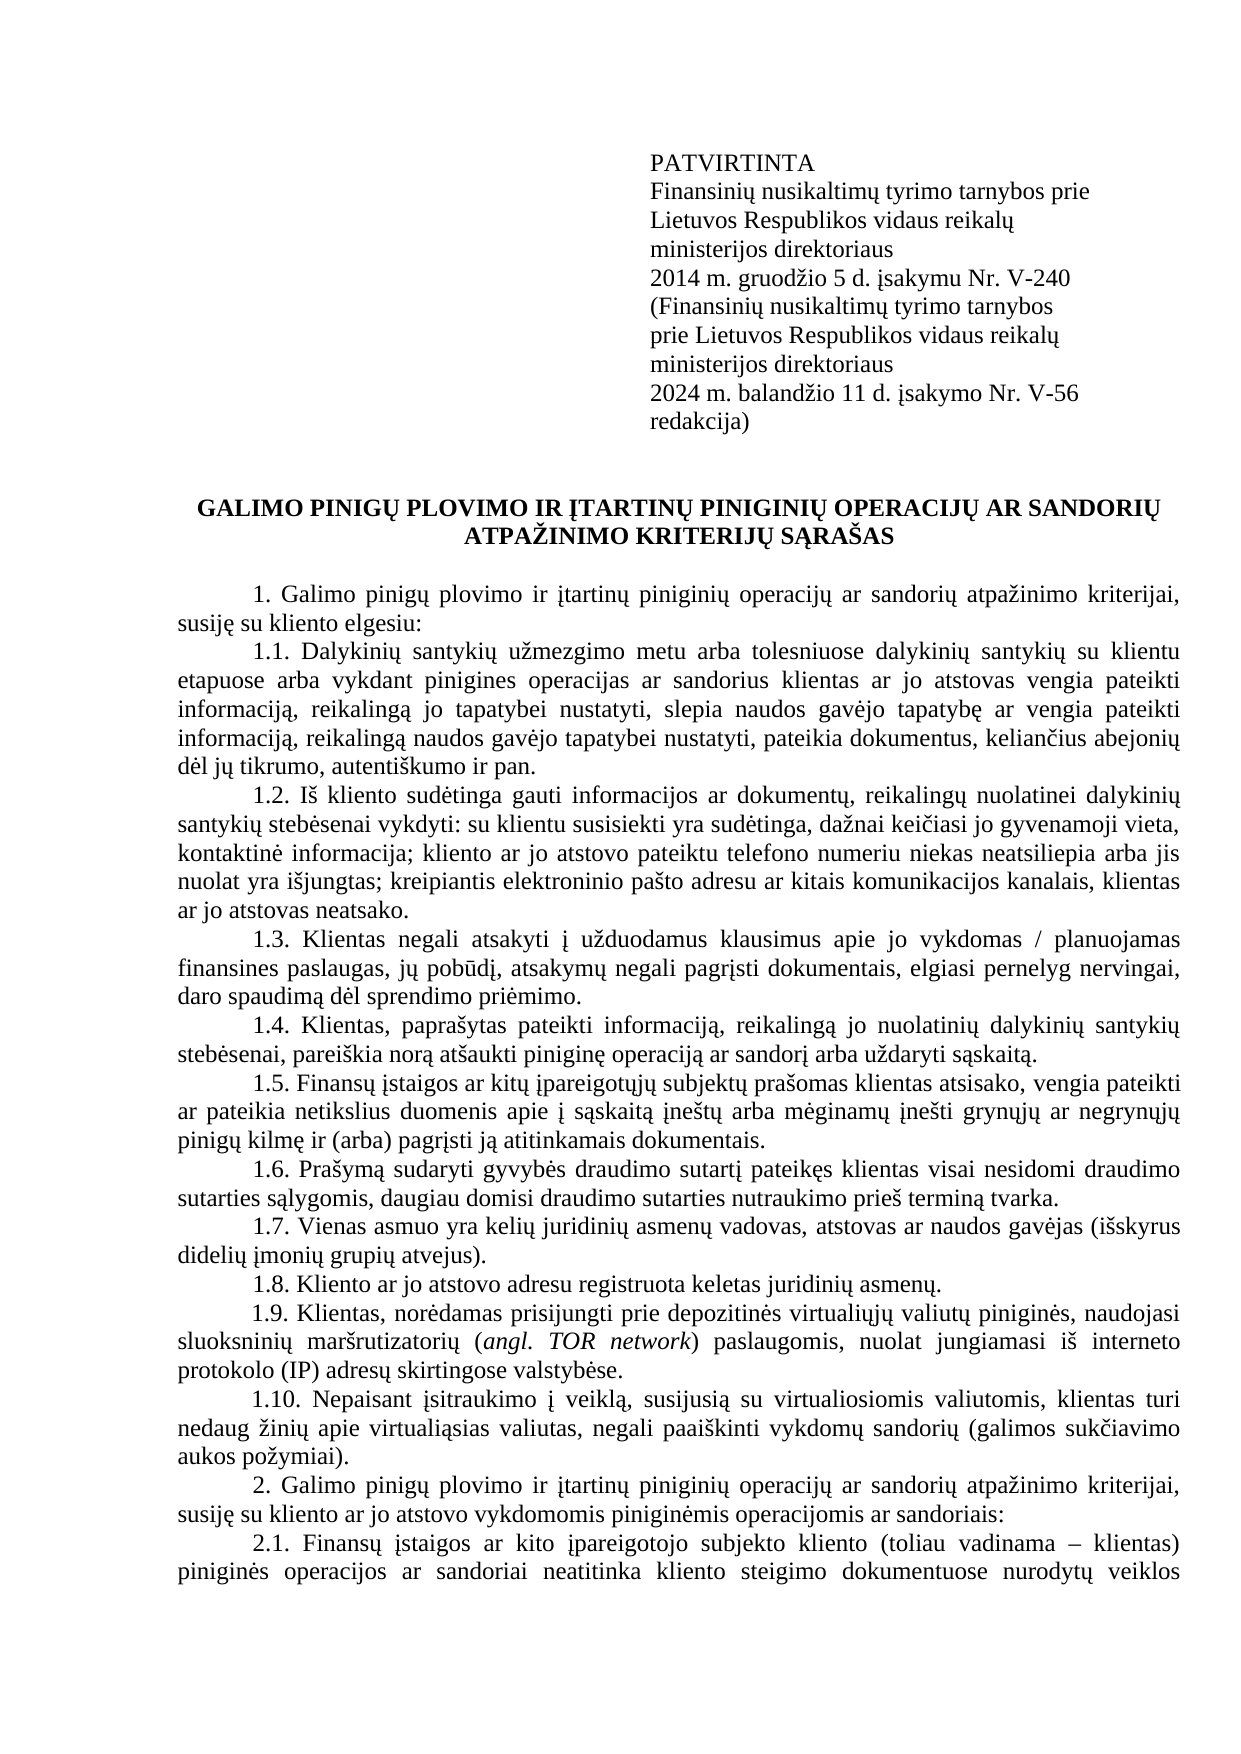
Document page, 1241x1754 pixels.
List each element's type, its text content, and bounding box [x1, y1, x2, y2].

text 2.1. Finansų įstaigos ar kito įpareigotojo subjekto kliento (toliau vadinama – klientas) piniginės operacijos ar sandoriai neatitinka kliento steigimo dokumentuose nurodytų veiklos [177, 1528, 1181, 1585]
text 1.2. Iš kliento sudėtinga gauti informacijos ar dokumentų, reikalingų nuolatinei dalykinių santykių stebėsenai vykdyti: su klientu susisiekti yra sudėtinga, dažnai keičiasi jo gyvenamoji vieta, kontaktinė informacija; kliento ar jo atstovo pateiktu telefono numeriu niekas neatsiliepia arba jis nuolat yra išjungtas; kreipiantis elektroninio pašto adresu ar kitais komunikacijos kanalais, klientas ar jo atstovas neatsako. [177, 780, 1181, 924]
text 1.5. Finansų įstaigos ar kitų įpareigotųjų subjektų prašomas klientas atsisako, vengia pateikti ar pateikia netikslius duomenis apie į sąskaitą įneštų arba mėginamų įnešti grynųjų ar negrynųjų pinigų kilmę ir (arba) pagrįsti ją atitinkamais dokumentais. [177, 1068, 1181, 1154]
text ministerijos direktoriaus [177, 349, 1181, 378]
text 1.4. Klientas, paprašytas pateikti informaciją, reikalingą jo nuolatinių dalykinių santykių stebėsenai, pareiškia norą atšaukti piniginę operaciją ar sandorį arba uždaryti sąskaitą. [177, 1010, 1181, 1068]
text (Finansinių nusikaltimų tyrimo tarnybos [177, 291, 1181, 320]
text 2014 m. gruodžio 5 d. įsakymu Nr. V-240 [177, 263, 1181, 291]
text 1.9. Klientas, norėdamas prisijungti prie depozitinės virtualiųjų valiutų piniginės, naudojasi sluoksninių maršrutizatorių (angl. TOR network) paslaugomis, nuolat jungiamasi iš interneto protokolo (IP) adresų skirtingose valstybėse. [177, 1298, 1181, 1384]
text Lietuvos Respublikos vidaus reikalų [177, 205, 1181, 234]
text 1.7. Vienas asmuo yra kelių juridinių asmenų vadovas, atstovas ar naudos gavėjas (išskyrus didelių įmonių grupių atvejus). [177, 1211, 1181, 1269]
text 2. Galimo pinigų plovimo ir įtartinų piniginių operacijų ar sandorių atpažinimo kriterijai, susiję su kliento ar jo atstovo vykdomomis piniginėmis operacijomis ar sandoriais: [177, 1470, 1181, 1528]
text 1.6. Prašymą sudaryti gyvybės draudimo sutartį pateikęs klientas visai nesidomi draudimo sutarties sąlygomis, daugiau domisi draudimo sutarties nutraukimo prieš terminą tvarka. [177, 1154, 1181, 1211]
text 1. Galimo pinigų plovimo ir įtartinų piniginių operacijų ar sandorių atpažinimo kriterijai, susiję su kliento elgesiu: [177, 579, 1181, 636]
text redakcija) [177, 406, 1181, 435]
text 1.10. Nepaisant įsitraukimo į veiklą, susijusią su virtualiosiomis valiutomis, klientas turi nedaug žinių apie virtualiąsias valiutas, negali paaiškinti vykdomų sandorių (galimos sukčiavimo aukos požymiai). [177, 1384, 1181, 1470]
text PATVIRTINTA [177, 148, 1181, 176]
text Finansinių nusikaltimų tyrimo tarnybos prie [177, 176, 1181, 205]
text 1.3. Klientas negali atsakyti į užduodamus klausimus apie jo vykdomas / planuojamas finansines paslaugas, jų pobūdį, atsakymų negali pagrįsti dokumentais, elgiasi pernelyg nervingai, daro spaudimą dėl sprendimo priėmimo. [177, 924, 1181, 1010]
text 1.8. Kliento ar jo atstovo adresu registruota keletas juridinių asmenų. [177, 1269, 1181, 1298]
text prie Lietuvos Respublikos vidaus reikalų [177, 320, 1181, 349]
text GALIMO PINIGŲ PLOVIMO IR ĮTARTINŲ PINIGINIŲ OPERACIJŲ AR SANDORIŲ ATPAŽINIMO KRITERIJŲ SĄRAŠAS [177, 493, 1181, 550]
text ministerijos direktoriaus [177, 234, 1181, 263]
text 1.1. Dalykinių santykių užmezgimo metu arba tolesniuose dalykinių santykių su klientu etapuose arba vykdant pinigines operacijas ar sandorius klientas ar jo atstovas vengia pateikti informaciją, reikalingą jo tapatybei nustatyti, slepia naudos gavėjo tapatybę ar vengia pateikti informaciją, reikalingą naudos gavėjo tapatybei nustatyti, pateikia dokumentus, keliančius abejonių dėl jų tikrumo, autentiškumo ir pan. [177, 636, 1181, 780]
text 2024 m. balandžio 11 d. įsakymo Nr. V-56 [177, 378, 1181, 406]
